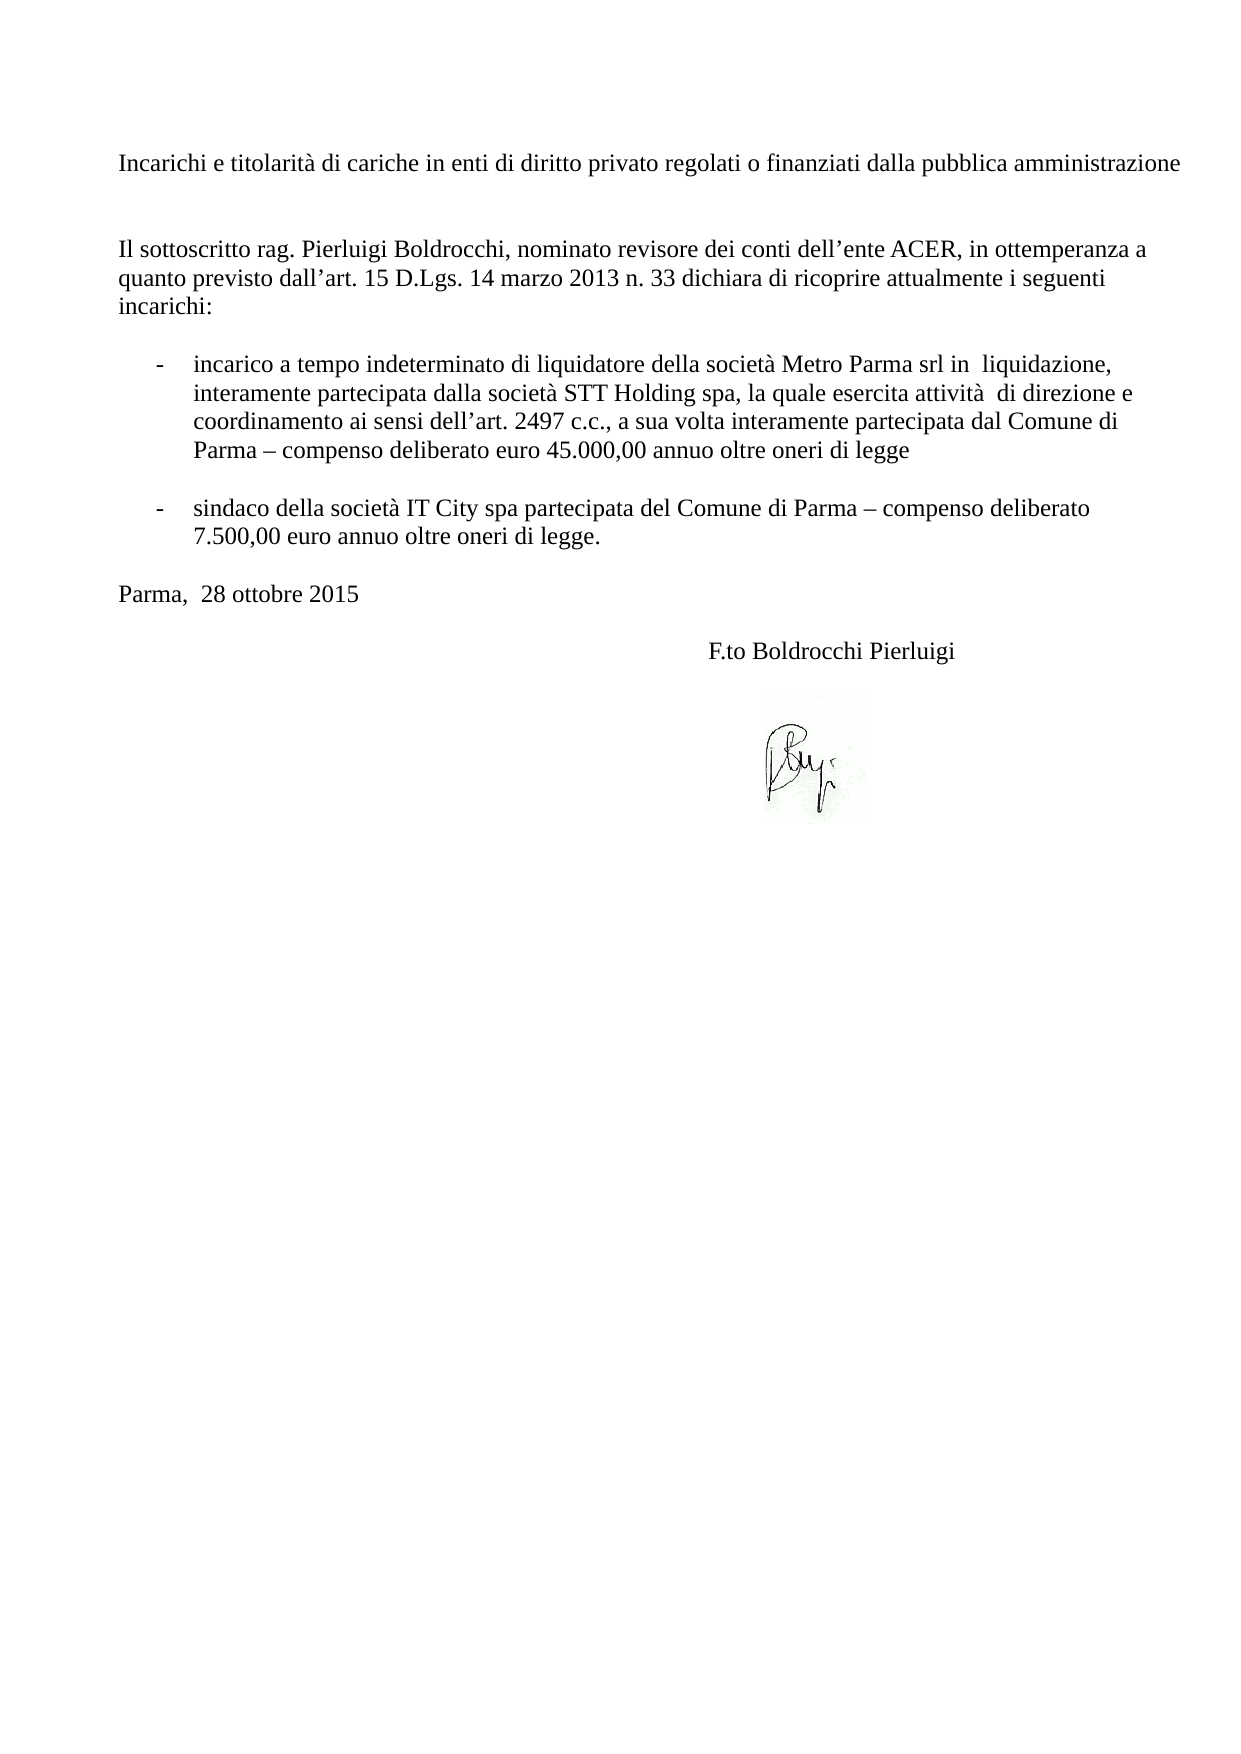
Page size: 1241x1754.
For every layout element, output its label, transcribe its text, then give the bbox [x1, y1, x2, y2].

list incarico a tempo indeterminato di liquidatore della società Metro Parma srl in liquidazione, interamente partecipata dalla società STT Holding spa, la quale esercita attività di direzione e coordinamento ai sensi dell’art. 2497 c.c., a sua volta interamente partecipata dal Comune di Parma – compenso deliberato euro 45.000,00 annuo oltre oneri di legge [156, 349, 1181, 464]
text Parma, 28 ottobre 2015 [118, 579, 1181, 608]
picture [764, 688, 866, 824]
text Il sottoscritto rag. Pierluigi Boldrocchi, nominato revisore dei conti dell’ente ACER, in ottemperanza a quanto previsto dall’art. 15 D.Lgs. 14 marzo 2013 n. 33 dichiara di ricoprire attualmente i seguenti incarichi: [118, 234, 1181, 320]
text Incarichi e titolarità di cariche in enti di diritto privato regolati o finanziati dalla pubblica amministrazione [118, 148, 1181, 176]
list sindaco della società IT City spa partecipata del Comune di Parma – compenso deliberato 7.500,00 euro annuo oltre oneri di legge. [156, 493, 1181, 550]
text F.to Boldrocchi Pierluigi [118, 636, 1181, 665]
